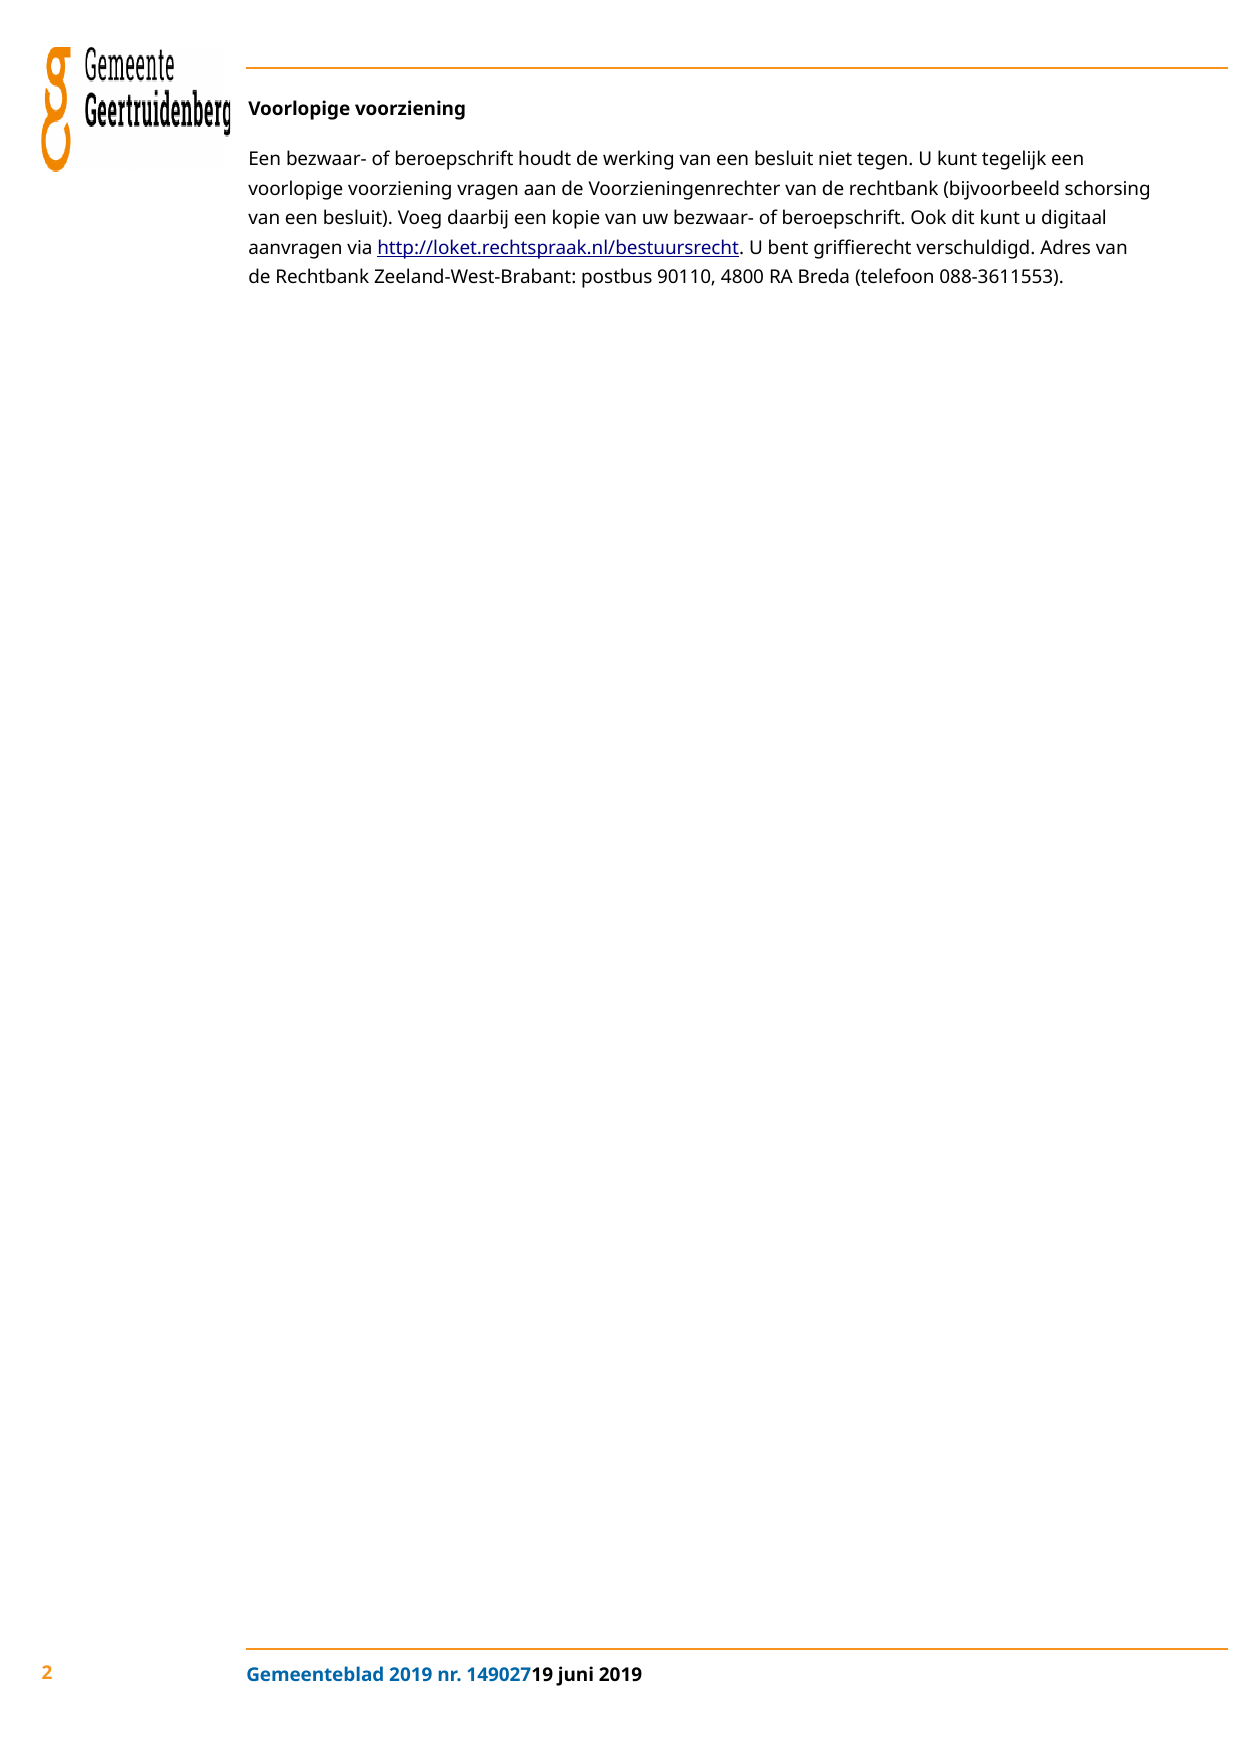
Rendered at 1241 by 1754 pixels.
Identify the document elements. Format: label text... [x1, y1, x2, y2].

text Een bezwaar- of beroepschrift houdt de werking van een besluit niet tegen. U kunt tegelijk een voorlopige voorziening vragen aan de Voorzieningenrechter van de rechtbank (bijvoorbeeld schorsing van een besluit). Voeg daarbij een kopie van uw bezwaar- of beroepschrift. Ook dit kunt u digitaal aanvragen via http://loket.rechtspraak.nl/bestuursrecht. U bent griffierecht verschuldigd. Adres van de Rechtbank Zeeland-West-Brabant: postbus 90110, 4800 RA Breda (telefoon 088-3611553). [248, 145, 1152, 289]
text Voorlopige voorziening [248, 95, 1152, 121]
picture [41, 47, 231, 172]
